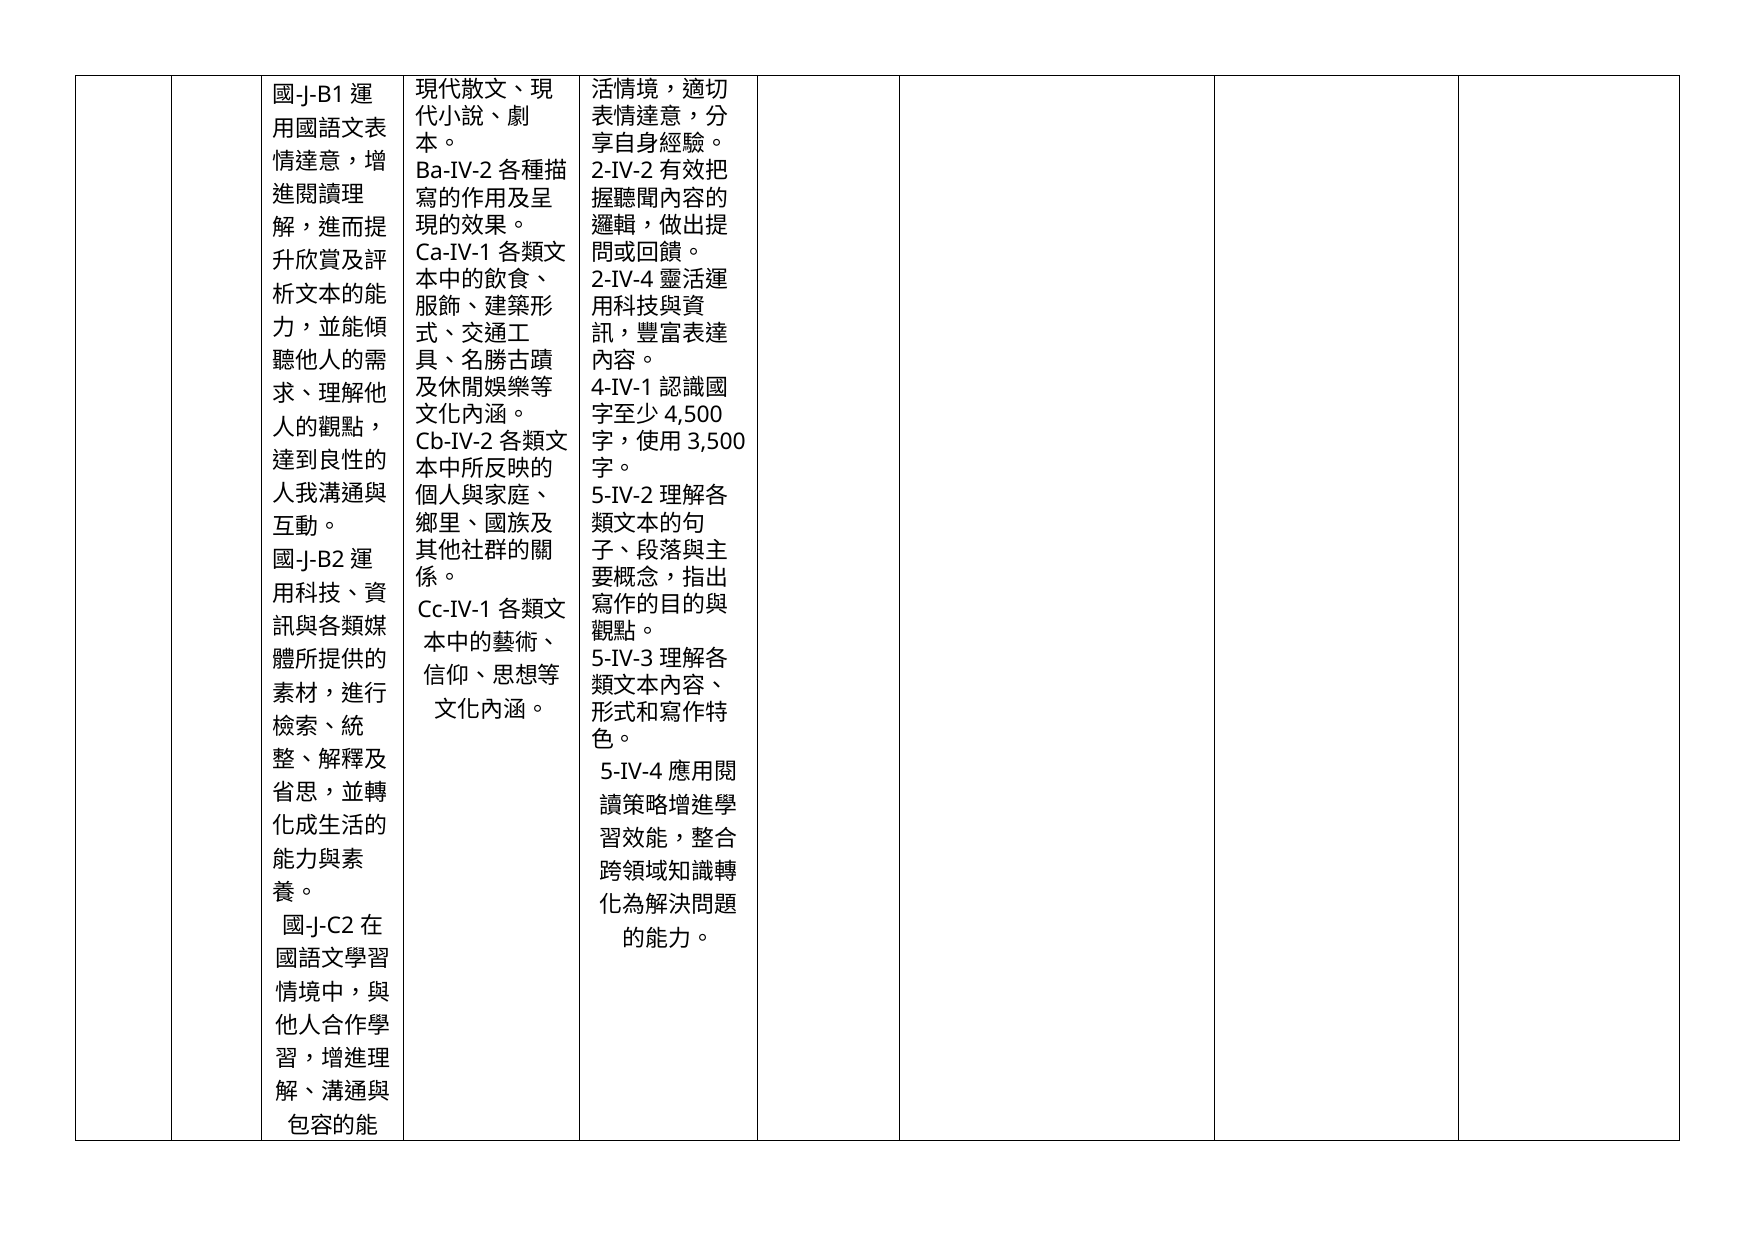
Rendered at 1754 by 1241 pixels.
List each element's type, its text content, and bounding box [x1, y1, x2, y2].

table_cell [1215, 76, 1458, 1140]
table_cell [1459, 76, 1679, 1140]
table_cell [758, 76, 899, 1140]
table_cell 活情境，適切表情達意，分享自身經驗。 2-IV-2 有效把握聽聞內容的邏輯，做出提問或回饋。 2-IV-4 靈活運用科技與資訊，豐富表達內容。 4-IV-1 認識國字至少4,500字，使用3,500字。 5-IV-2 理解各類文本的句子、段落與主要概念，指出寫作的目的與觀點。 5-IV-3 理解各類文本內容、形式和寫作特色。 5-IV-4 應用閱讀策略增進學習效能，整合跨領域知識轉化為解決問題的能力。 [580, 76, 757, 1140]
table_cell [900, 76, 1214, 1140]
table_cell [172, 76, 261, 1140]
table_cell 現代散文、現代小說、劇本。 Ba-IV-2 各種描寫的作用及呈現的效果。 Ca-IV-1 各類文本中的飲食、服飾、建築形式、交通工具、名勝古蹟及休閒娛樂等文化內涵。 Cb-IV-2 各類文本中所反映的個人與家庭、鄉里、國族及其他社群的關係。 Cc-IV-1 各類文本中的藝術、信仰、思想等文化內涵。 [404, 76, 579, 1140]
table_cell 國-J-B1 運用國語文表情達意，增進閱讀理解，進而提升欣賞及評析文本的能力，並能傾聽他人的需求、理解他人的觀點，達到良性的人我溝通與互動。 國-J-B2 運用科技、資訊與各類媒體所提供的素材，進行檢索、統整、解釋及省思，並轉化成生活的能力與素養。 國-J-C2 在國語文學習情境中，與他人合作學習，增進理解、溝通與包容的能 [262, 76, 403, 1140]
table_cell [76, 76, 171, 1140]
